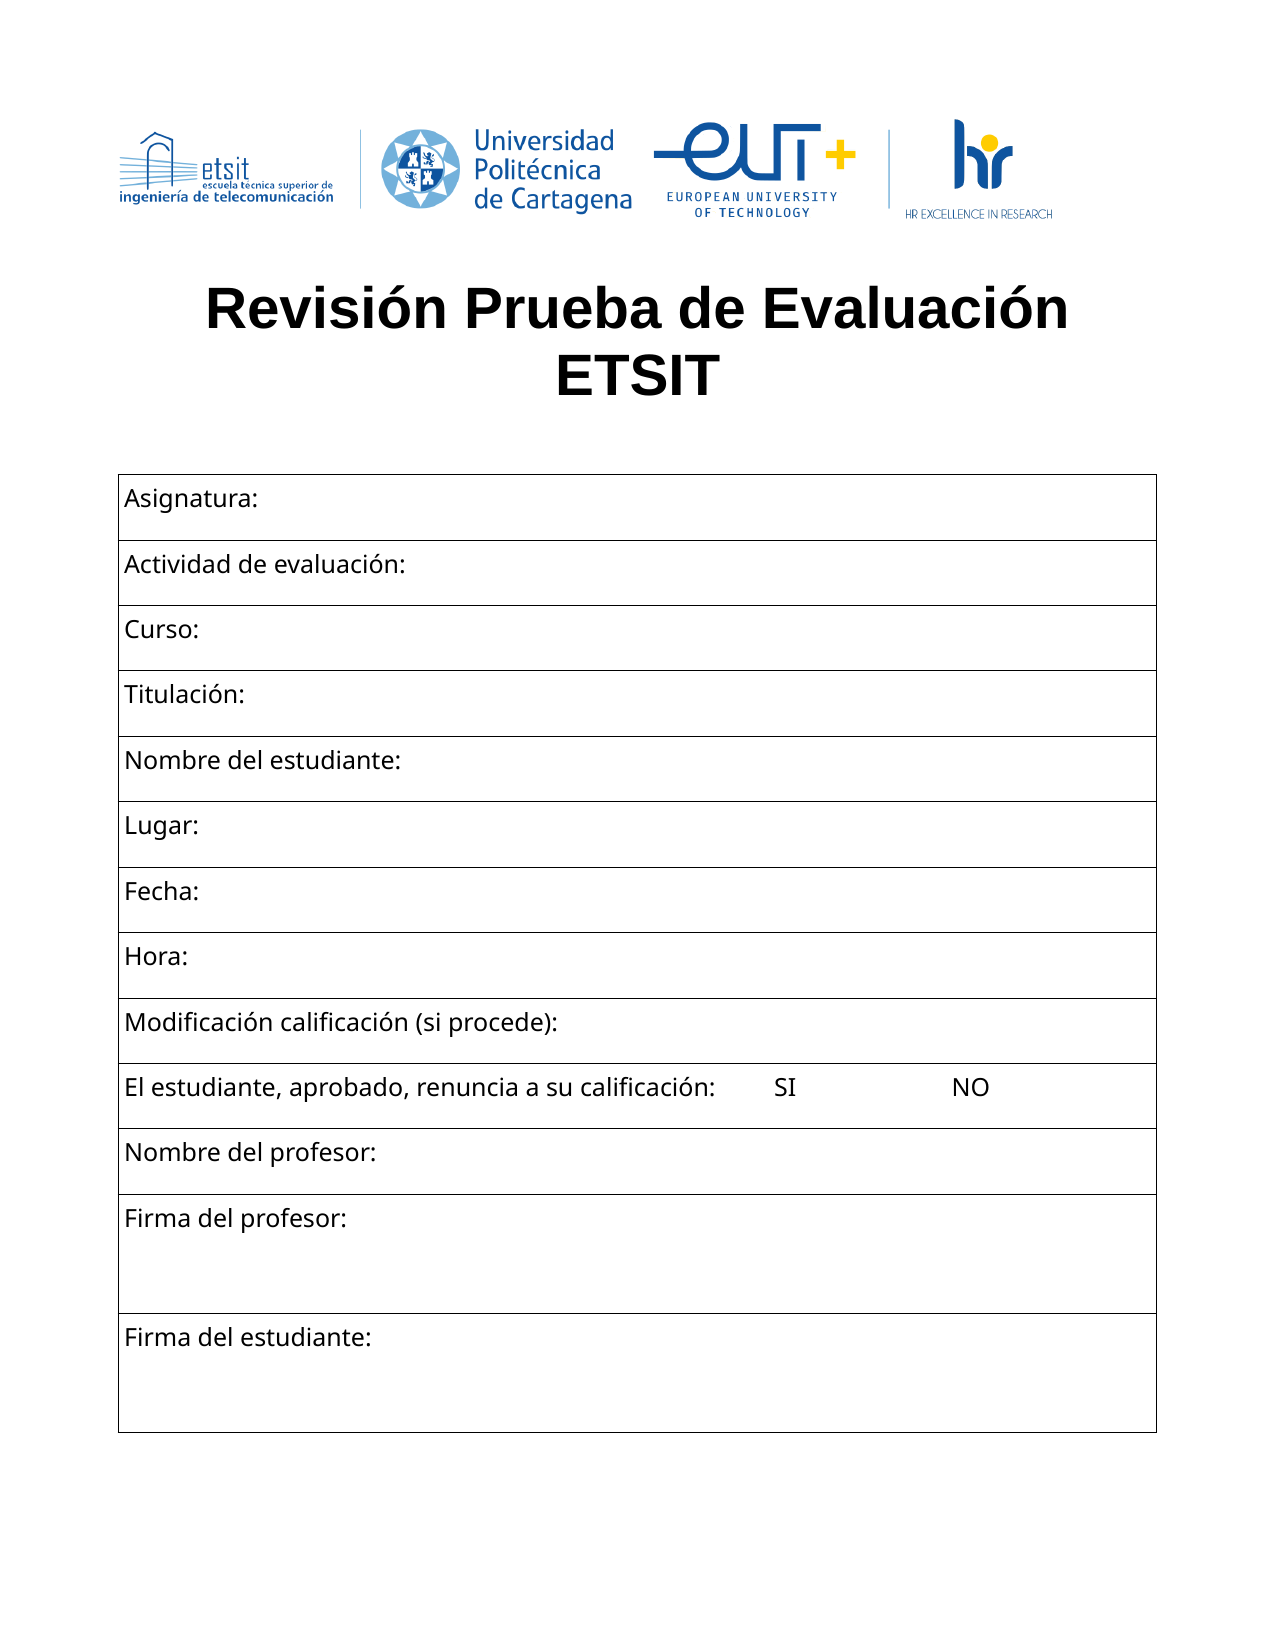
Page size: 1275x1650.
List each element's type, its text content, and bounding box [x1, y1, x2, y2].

table_cell Modificación calificación (si procede): [119, 999, 1156, 1063]
table_cell El estudiante, aprobado, renuncia a su calificación: SI NO [119, 1064, 1156, 1128]
title Revisión Prueba de Evaluación ETSIT [118, 274, 1157, 408]
table_cell Firma del profesor: [119, 1195, 1156, 1313]
table_header Asignatura: [119, 475, 1156, 539]
table_cell Hora: [119, 933, 1156, 997]
table_cell Firma del estudiante: [119, 1314, 1156, 1432]
table_cell Lugar: [119, 802, 1156, 867]
table_cell Nombre del estudiante: [119, 737, 1156, 801]
table_cell Titulación: [119, 671, 1156, 736]
picture [118, 118, 1053, 220]
table_cell Actividad de evaluación: [119, 541, 1156, 605]
table_cell Fecha: [119, 868, 1156, 932]
table_cell Curso: [119, 606, 1156, 670]
table_cell Nombre del profesor: [119, 1129, 1156, 1194]
